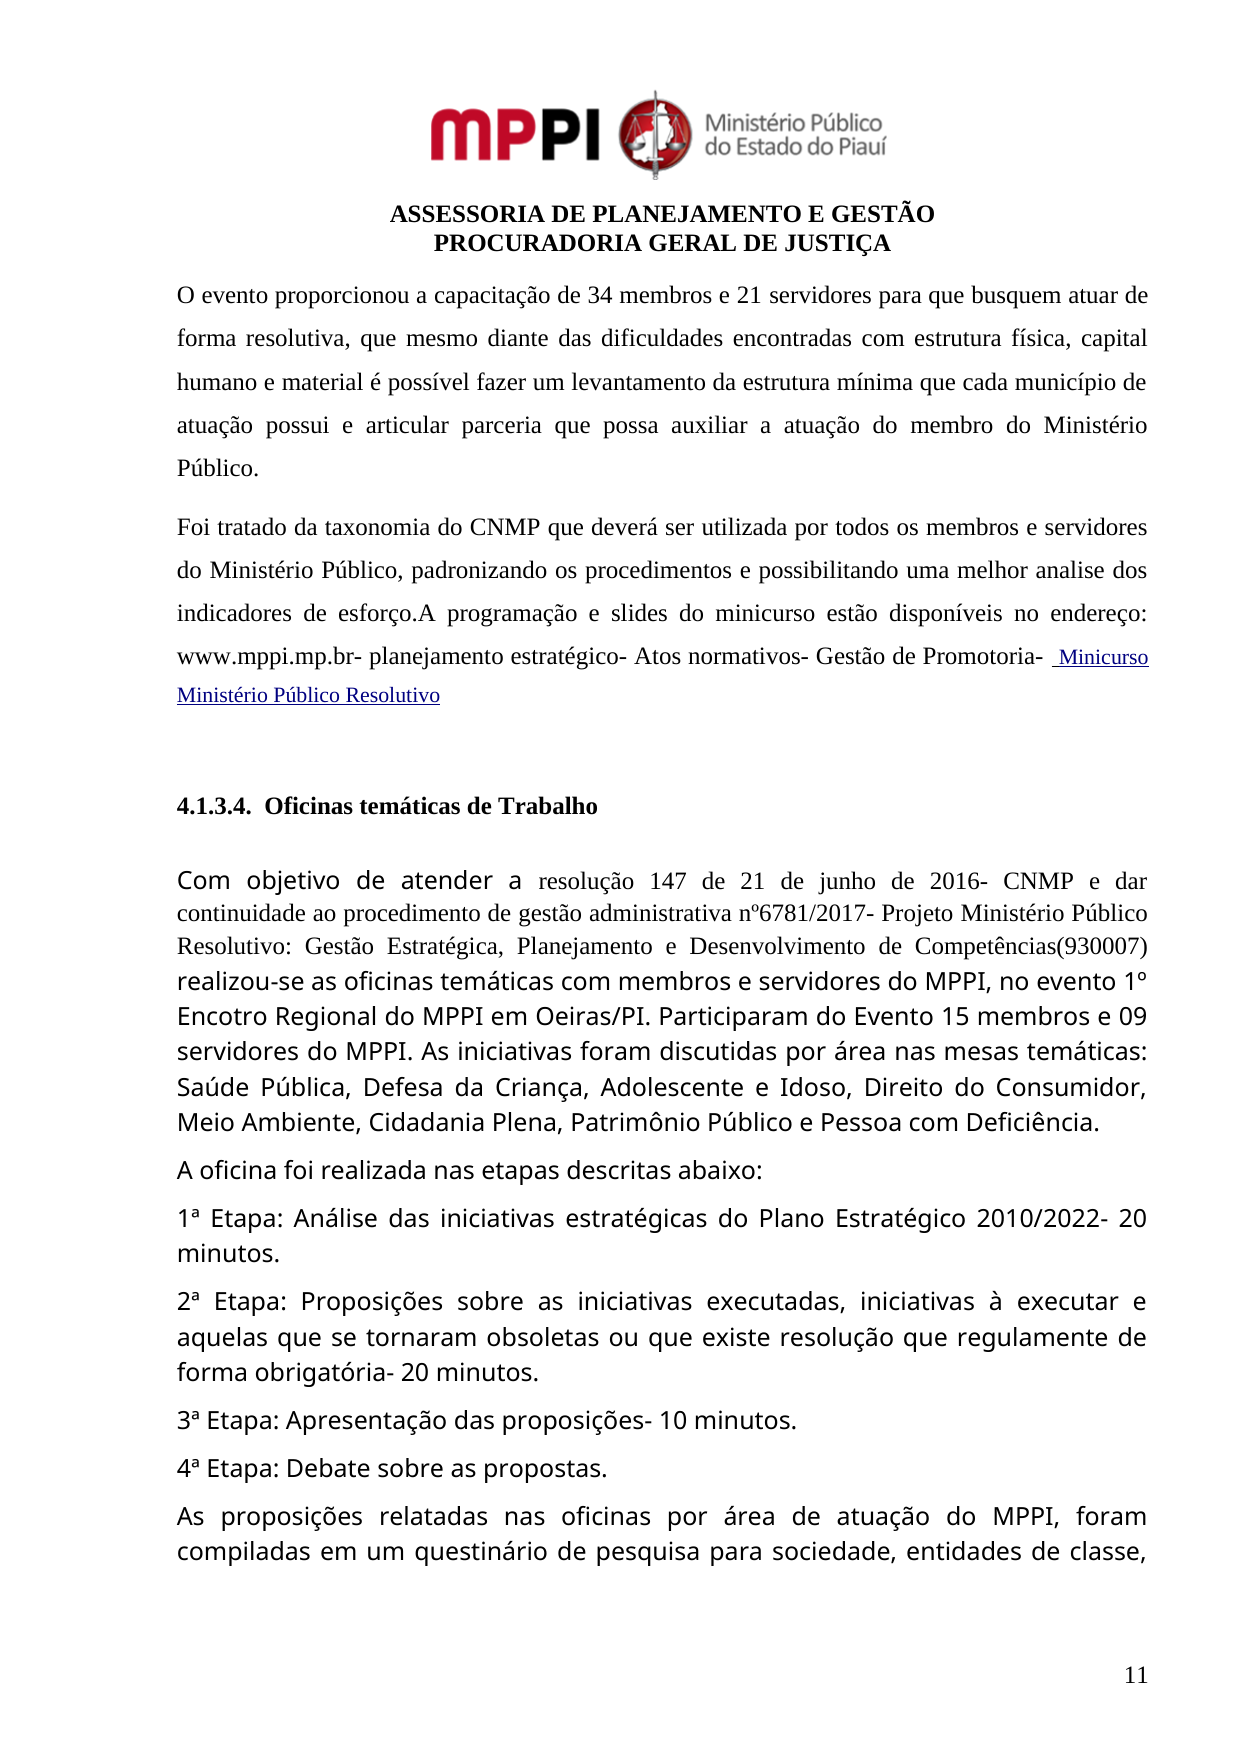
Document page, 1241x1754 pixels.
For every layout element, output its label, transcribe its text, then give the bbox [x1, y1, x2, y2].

text Foi tratado da taxonomia do CNMP que deverá ser utilizada por todos os membros e servidores do Ministério Público, padronizando os procedimentos e possibilitando uma melhor analise dos indicadores de esforço.A programação e slides do minicurso estão disponíveis no endereço: www.mppi.mp.br- planejamento estratégico- Atos normativos- Gestão de Promotoria- Minicurso Ministério Público Resolutivo [177, 512, 1148, 708]
text A oficina foi realizada nas etapas descritas abaixo: [177, 1153, 1148, 1187]
text Com objetivo de atender a resolução 147 de 21 de junho de 2016- CNMP e dar continuidade ao procedimento de gestão administrativa nº6781/2017- Projeto Ministério Público Resolutivo: Gestão Estratégica, Planejamento e Desenvolvimento de Competências(930007) realizou-se as oficinas temáticas com membros e servidores do MPPI, no evento 1º Encotro Regional do MPPI em Oeiras/PI. Participaram do Evento 15 membros e 09 servidores do MPPI. As iniciativas foram discutidas por área nas mesas temáticas: Saúde Pública, Defesa da Criança, Adolescente e Idoso, Direito do Consumidor, Meio Ambiente, Cidadania Plena, Patrimônio Público e Pessoa com Deficiência. [177, 863, 1148, 1139]
text 3ª Etapa: Apresentação das proposições- 10 minutos. [177, 1403, 1148, 1437]
list 4.1.3.4. Oficinas temáticas de Trabalho [177, 791, 1141, 820]
text 2ª Etapa: Proposições sobre as iniciativas executadas, iniciativas à executar e aquelas que se tornaram obsoletas ou que existe resolução que regulamente de forma obrigatória- 20 minutos. [177, 1284, 1148, 1389]
text As proposições relatadas nas oficinas por área de atuação do MPPI, foram compiladas em um questinário de pesquisa para sociedade, entidades de classe, [177, 1499, 1148, 1568]
text O evento proporcionou a capacitação de 34 membros e 21 servidores para que busquem atuar de forma resolutiva, que mesmo diante das dificuldades encontradas com estrutura física, capital humano e material é possível fazer um levantamento da estrutura mínima que cada município de atuação possui e articular parceria que possa auxiliar a atuação do membro do Ministério Público. [177, 280, 1148, 482]
text 4ª Etapa: Debate sobre as propostas. [177, 1451, 1148, 1485]
text 1ª Etapa: Análise das iniciativas estratégicas do Plano Estratégico 2010/2022- 20 minutos. [177, 1201, 1148, 1270]
